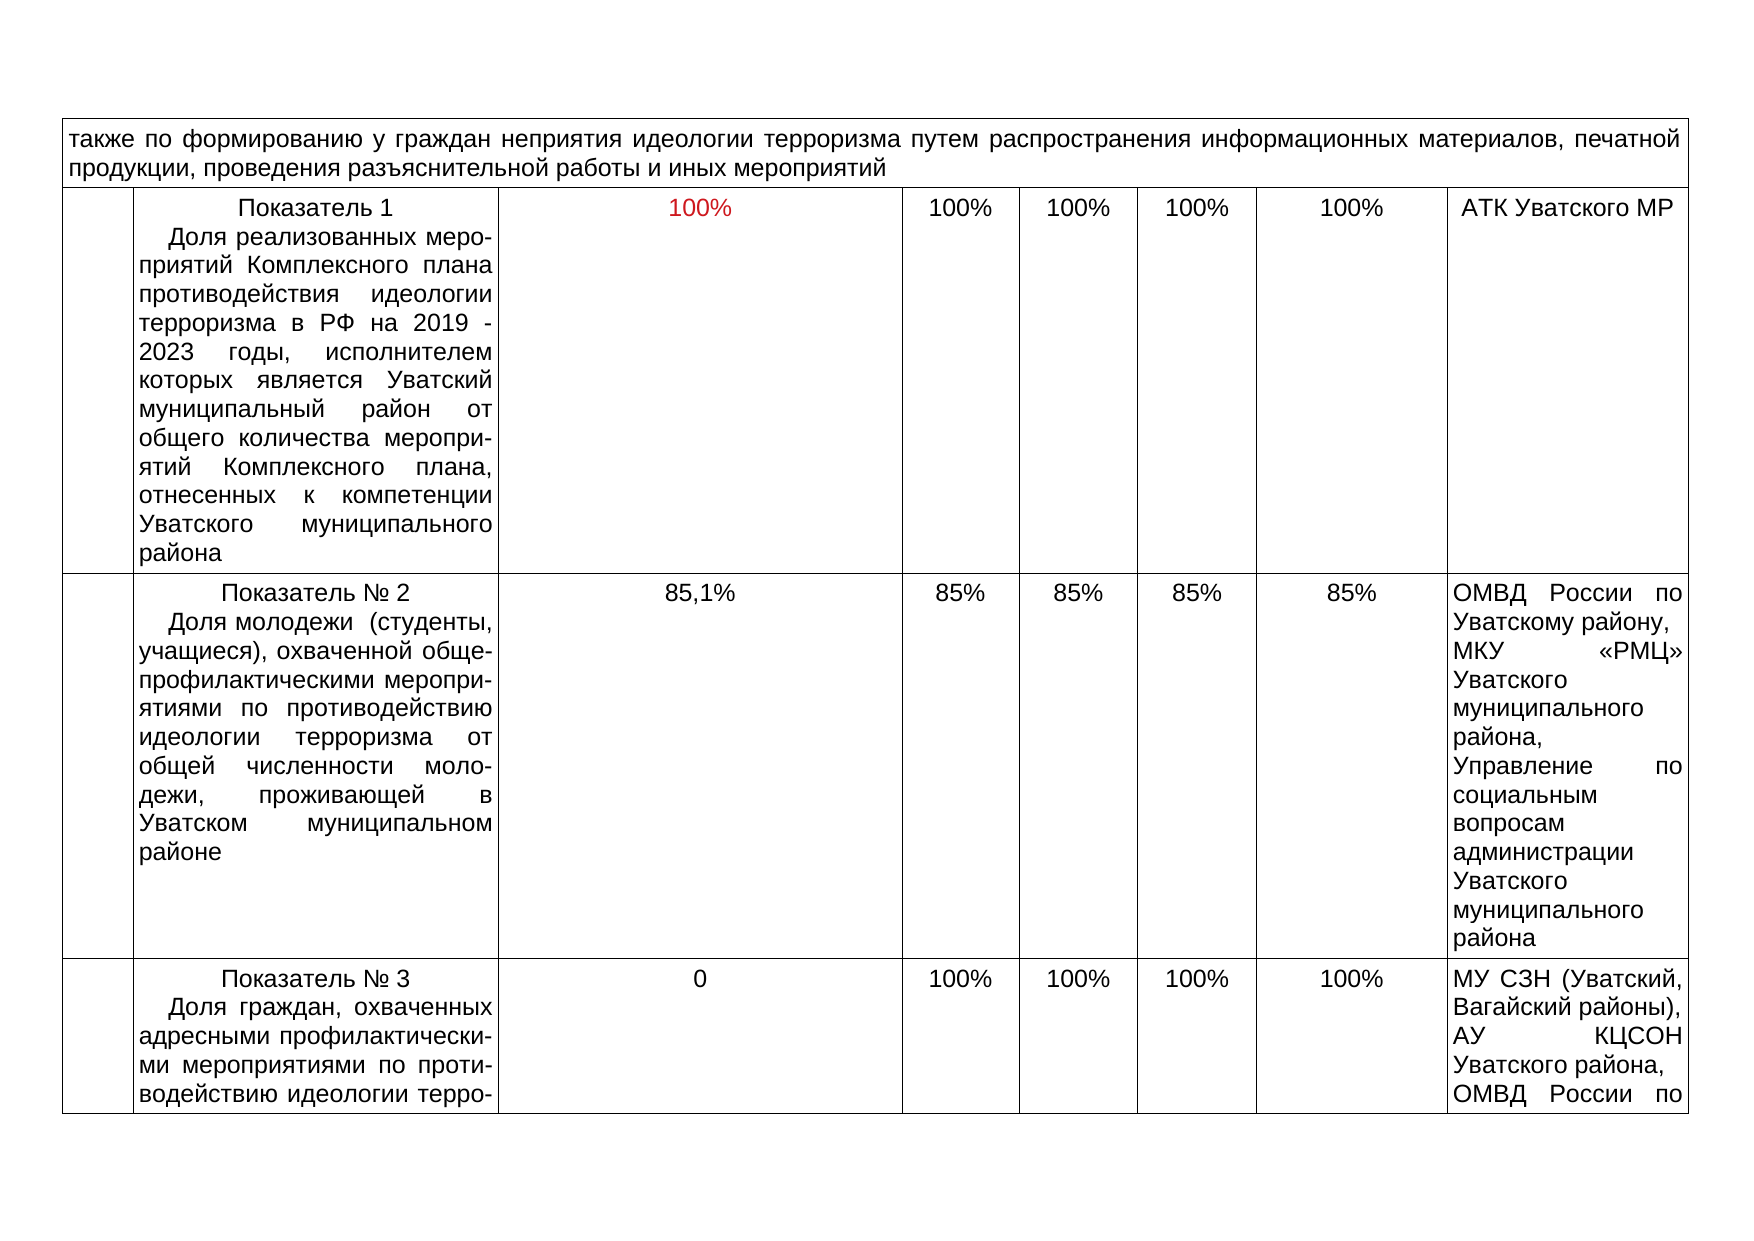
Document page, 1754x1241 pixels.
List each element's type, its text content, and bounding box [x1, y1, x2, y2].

table_cell 100% [903, 959, 1019, 1113]
table_cell 100% [903, 188, 1019, 572]
table_cell 100% [1020, 188, 1137, 572]
table_cell 85,1% [499, 574, 902, 958]
table_cell 100% [1020, 959, 1137, 1113]
table_cell 100% [1257, 188, 1447, 572]
table_cell АТК Уватского МР [1448, 188, 1688, 572]
table_cell 100% [1138, 188, 1256, 572]
table_cell 100% [1138, 959, 1256, 1113]
table_cell ОМВД России по Уватскому району, МКУ «РМЦ» Уватского муниципального района, Управление по социальным вопросам администрации Уватского муниципального района [1448, 574, 1688, 958]
table_cell 0 [499, 959, 902, 1113]
table_cell [63, 959, 133, 1113]
table_cell Показатель № 3 Доля граждан, охваченных адресными профилактически-ми мероприятиями по проти-водействию идеологии терро- [134, 959, 498, 1113]
table_cell также по формированию у граждан неприятия идеологии терроризма путем распространения информационных материалов, печатной продукции, проведения разъяснительной работы и иных мероприятий [63, 119, 1688, 187]
table_cell [63, 574, 133, 958]
table_cell 100% [499, 188, 902, 572]
table_cell 85% [1020, 574, 1137, 958]
table_cell [63, 188, 133, 572]
table_cell Показатель 1 Доля реализованных меро-приятий Комплексного плана противодействия идеологии терроризма в РФ на 2019 - 2023 годы, исполнителем которых является Уватский муниципальный район от общего количества меропри-ятий Комплексного плана, отнесенных к компетенции Уватского муниципального района [134, 188, 498, 572]
table_cell 85% [1257, 574, 1447, 958]
table_cell 85% [1138, 574, 1256, 958]
table_cell МУ СЗН (Уватский, Вагайский районы), АУ КЦСОН Уватского района, ОМВД России по [1448, 959, 1688, 1113]
table_cell Показатель № 2 Доля молодежи (студенты, учащиеся), охваченной обще-профилактическими меропри-ятиями по противодействию идеологии терроризма от общей численности моло-дежи, проживающей в Уватском муниципальном районе [134, 574, 498, 958]
table_cell 100% [1257, 959, 1447, 1113]
table_cell 85% [903, 574, 1019, 958]
